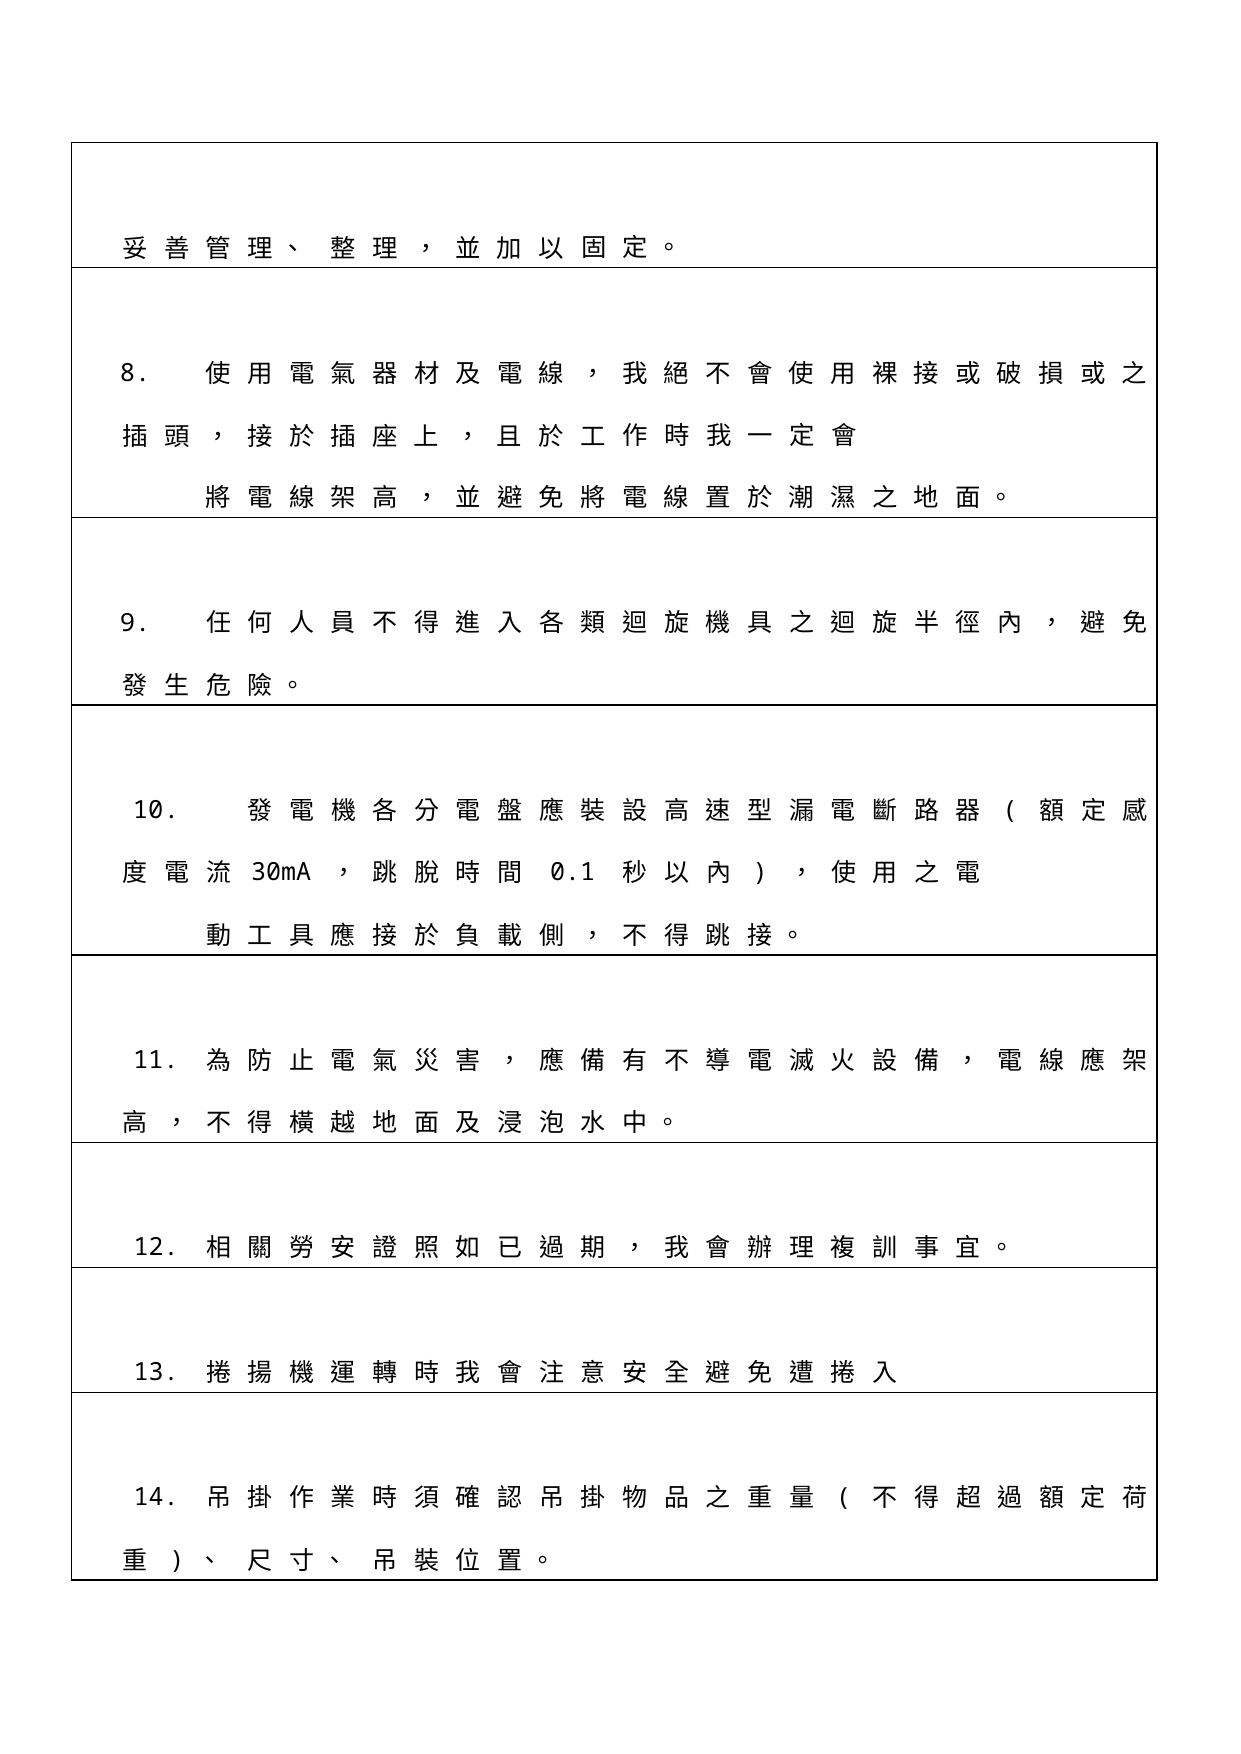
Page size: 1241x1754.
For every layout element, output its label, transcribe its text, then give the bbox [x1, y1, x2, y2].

table_cell 10.發電機各分電盤應裝設高速型漏電斷路器(額定感度電流30mA，跳脫時間0.1秒以內)，使用之電 動工具應接於負載側，不得跳接。 [72, 706, 1156, 954]
table_cell 11.為防止電氣災害，應備有不導電滅火設備，電線應架高，不得橫越地面及浸泡水中。 [72, 956, 1156, 1142]
table_cell 14.吊掛作業時須確認吊掛物品之重量(不得超過額定荷重)、尺寸、吊裝位置。 [72, 1393, 1156, 1579]
table_cell 8.使用電氣器材及電線，我絕不會使用裸接或破損或之插頭，接於插座上，且於工作時我一定會 將電線架高，並避免將電線置於潮濕之地面。 [72, 268, 1156, 517]
table_cell 妥善管理、整理，並加以固定。 [72, 143, 1156, 267]
table_cell 9.任何人員不得進入各類迴旋機具之迴旋半徑內，避免發生危險。 [72, 518, 1156, 704]
table_cell 13.捲揚機運轉時我會注意安全避免遭捲入 [72, 1268, 1156, 1392]
table_cell 12.相關勞安證照如已過期，我會辦理複訓事宜。 [72, 1143, 1156, 1267]
